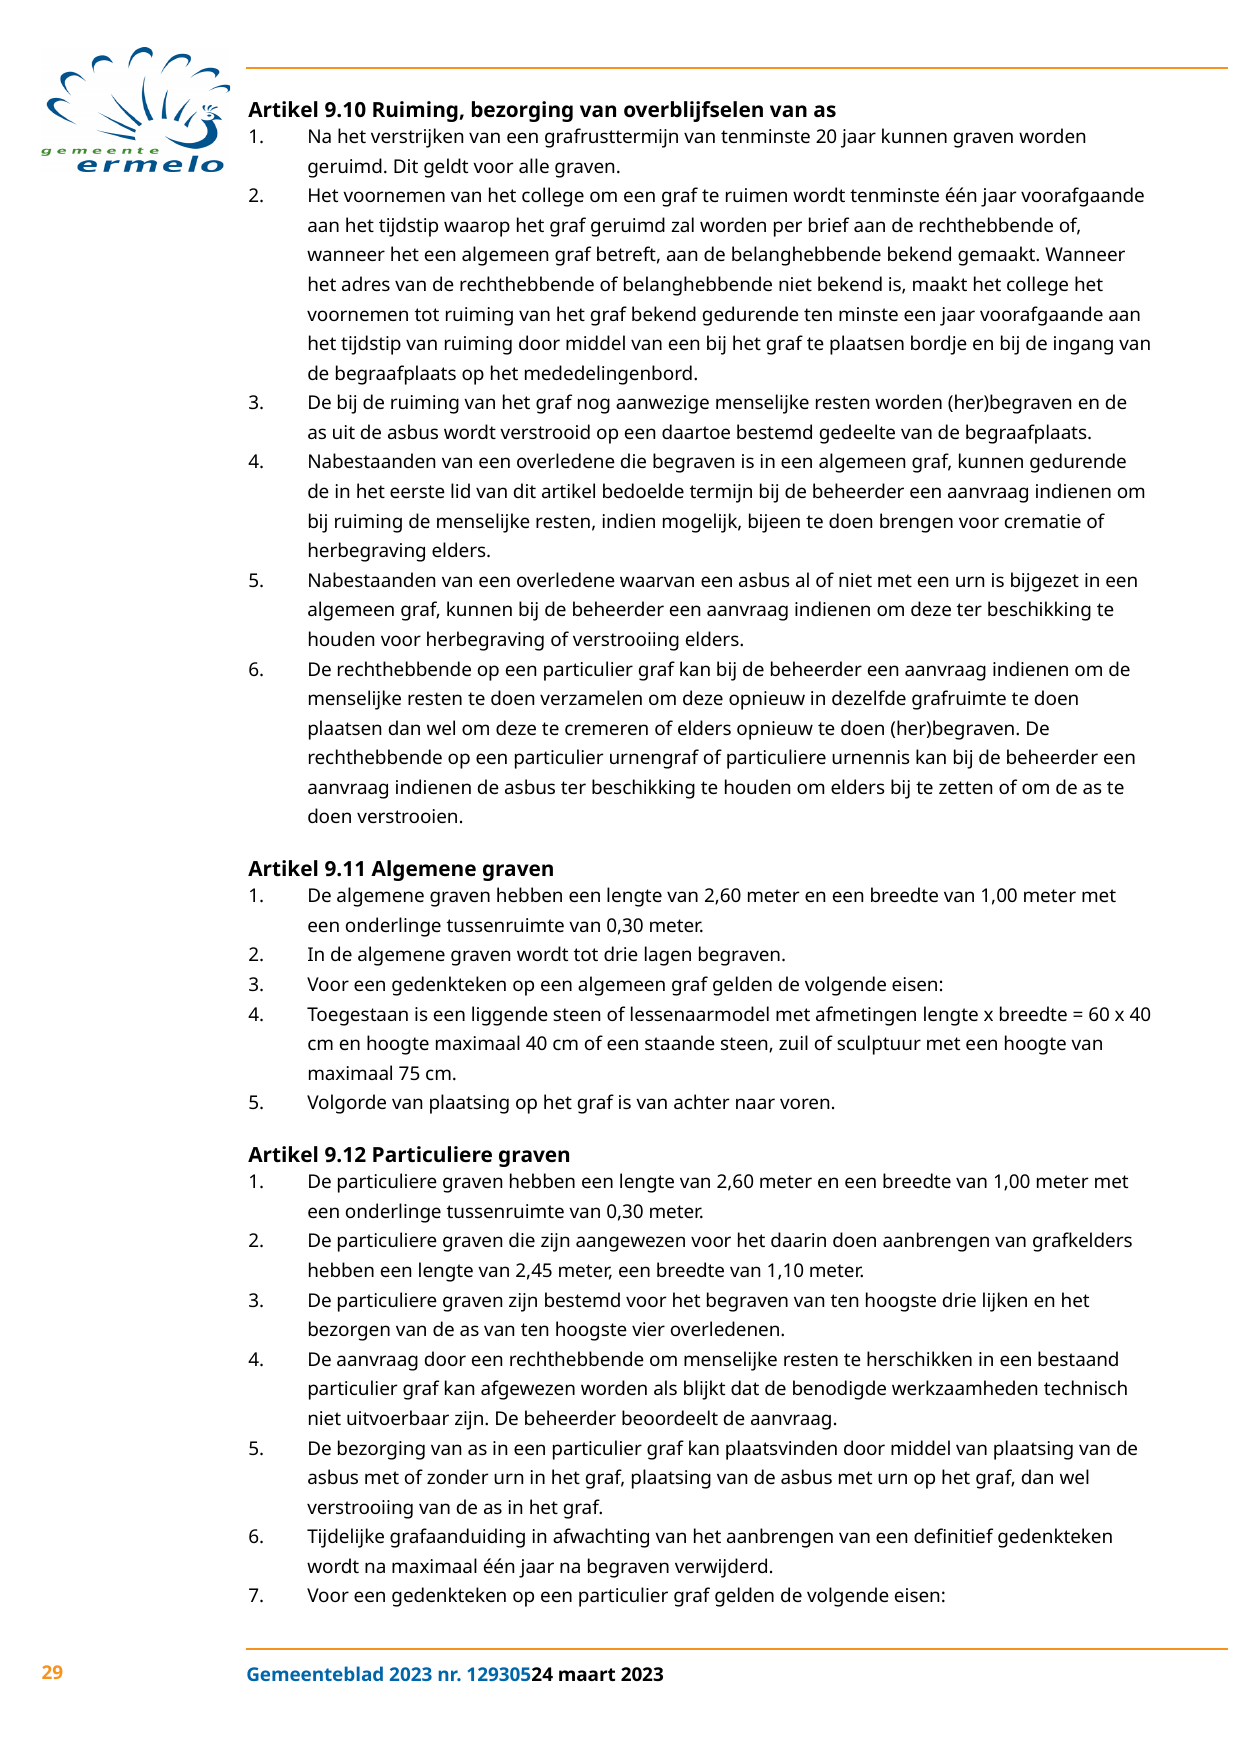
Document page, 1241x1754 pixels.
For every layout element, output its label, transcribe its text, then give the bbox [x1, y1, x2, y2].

list Nabestaanden van een overledene waarvan een asbus al of niet met een urn is bijgezet in een algemeen graf, kunnen bij de beheerder een aanvraag indienen om deze ter beschikking te houden voor herbegraving of verstrooiing elders. [248, 567, 1152, 652]
list Toegestaan is een liggende steen of lessenaarmodel met afmetingen lengte x breedte = 60 x 40 cm en hoogte maximaal 40 cm of een staande steen, zuil of sculptuur met een hoogte van maximaal 75 cm. [248, 1001, 1152, 1086]
list Tijdelijke grafaanduiding in afwachting van het aanbrengen van een definitief gedenkteken wordt na maximaal één jaar na begraven verwijderd. [248, 1523, 1152, 1579]
list De bij de ruiming van het graf nog aanwezige menselijke resten worden (her)begraven en de as uit de asbus wordt verstrooid op een daartoe bestemd gedeelte van de begraafplaats. [248, 389, 1152, 445]
list De particuliere graven die zijn aangewezen voor het daarin doen aanbrengen van grafkelders hebben een lengte van 2,45 meter, een breedte van 1,10 meter. [248, 1228, 1152, 1283]
picture [41, 47, 231, 172]
list In de algemene graven wordt tot drie lagen begraven. [248, 942, 1152, 967]
list De algemene graven hebben een lengte van 2,60 meter en een breedte van 1,00 meter met een onderlinge tussenruimte van 0,30 meter. [248, 882, 1152, 938]
list Volgorde van plaatsing op het graf is van achter naar voren. [248, 1089, 1152, 1115]
list De aanvraag door een rechthebbende om menselijke resten te herschikken in een bestaand particulier graf kan afgewezen worden als blijkt dat de benodigde werkzaamheden technisch niet uitvoerbaar zijn. De beheerder beoordeelt de aanvraag. [248, 1346, 1152, 1431]
text Artikel 9.12 Particuliere graven [248, 1140, 1152, 1168]
list Na het verstrijken van een grafrusttermijn van tenminste 20 jaar kunnen graven worden geruimd. Dit geldt voor alle graven. [248, 123, 1152, 178]
list De rechthebbende op een particulier graf kan bij de beheerder een aanvraag indienen om de menselijke resten te doen verzamelen om deze opnieuw in dezelfde grafruimte te doen plaatsen dan wel om deze te cremeren of elders opnieuw te doen (her)begraven. De rechthebbende op een particulier urnengraf of particuliere urnennis kan bij de beheerder een aanvraag indienen de asbus ter beschikking te houden om elders bij te zetten of om de as te doen verstrooien. [248, 656, 1152, 829]
text Artikel 9.11 Algemene graven [248, 854, 1152, 882]
list De particuliere graven hebben een lengte van 2,60 meter en een breedte van 1,00 meter met een onderlinge tussenruimte van 0,30 meter. [248, 1168, 1152, 1224]
list De particuliere graven zijn bestemd voor het begraven van ten hoogste drie lijken en het bezorgen van de as van ten hoogste vier overledenen. [248, 1287, 1152, 1342]
list Nabestaanden van een overledene die begraven is in een algemeen graf, kunnen gedurende de in het eerste lid van dit artikel bedoelde termijn bij de beheerder een aanvraag indienen om bij ruiming de menselijke resten, indien mogelijk, bijeen te doen brengen voor crematie of herbegraving elders. [248, 449, 1152, 563]
text Artikel 9.10 Ruiming, bezorging van overblijfselen van as [248, 95, 1152, 123]
list Voor een gedenkteken op een particulier graf gelden de volgende eisen: [248, 1583, 1152, 1608]
list De bezorging van as in een particulier graf kan plaatsvinden door middel van plaatsing van de asbus met of zonder urn in het graf, plaatsing van de asbus met urn op het graf, dan wel verstrooiing van de as in het graf. [248, 1435, 1152, 1519]
list Het voornemen van het college om een graf te ruimen wordt tenminste één jaar voorafgaande aan het tijdstip waarop het graf geruimd zal worden per brief aan de rechthebbende of, wanneer het een algemeen graf betreft, aan de belanghebbende bekend gemaakt. Wanneer het adres van de rechthebbende of belanghebbende niet bekend is, maakt het college het voornemen tot ruiming van het graf bekend gedurende ten minste een jaar voorafgaande aan het tijdstip van ruiming door middel van een bij het graf te plaatsen bordje en bij de ingang van de begraafplaats op het mededelingenbord. [248, 182, 1152, 386]
list Voor een gedenkteken op een algemeen graf gelden de volgende eisen: [248, 971, 1152, 997]
